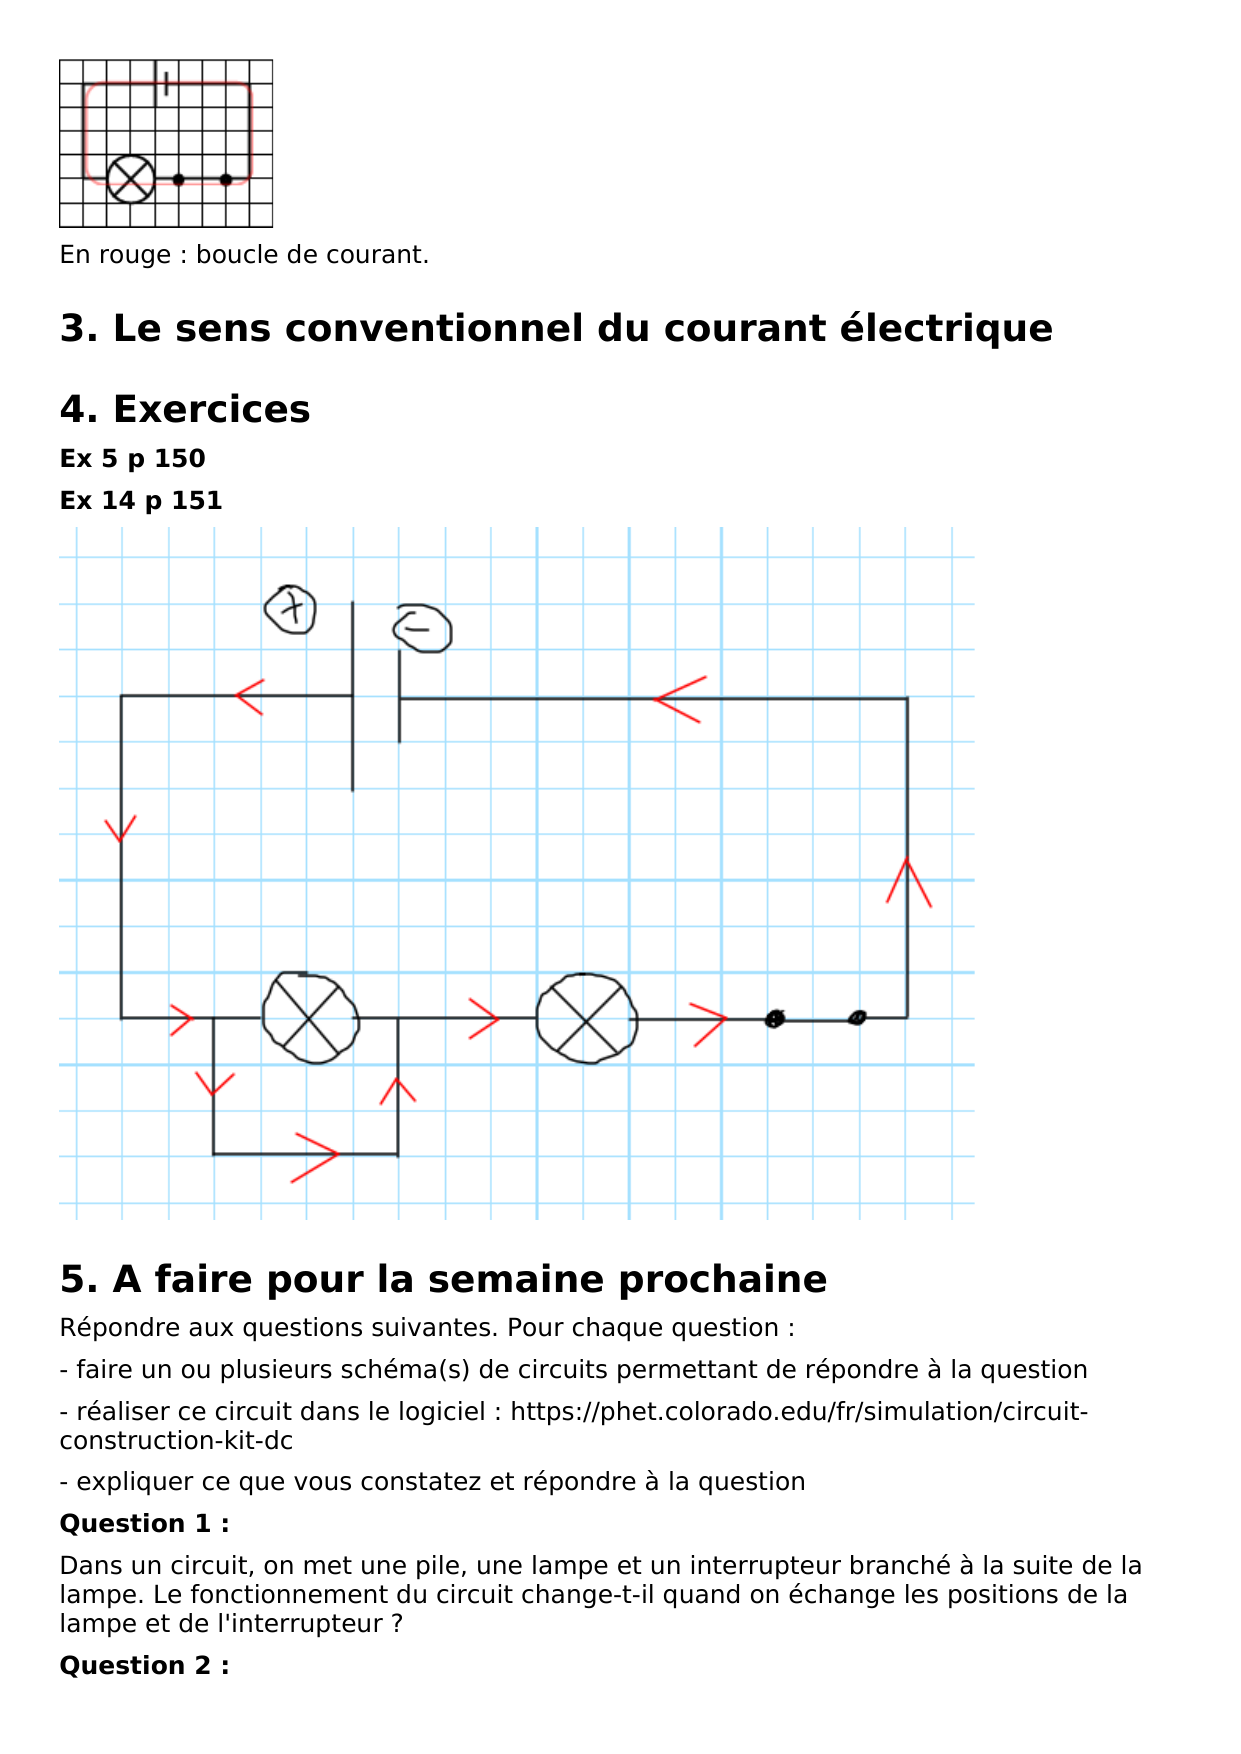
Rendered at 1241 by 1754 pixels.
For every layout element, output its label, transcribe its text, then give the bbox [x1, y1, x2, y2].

text Question 1 : [59, 1509, 1181, 1538]
picture [59, 527, 975, 1220]
text Ex 14 p 151 [59, 486, 1181, 515]
subtitle 3. Le sens conventionnel du courant électrique [59, 307, 1181, 351]
text Répondre aux questions suivantes. Pour chaque question : [59, 1313, 1181, 1343]
text - réaliser ce circuit dans le logiciel : https://phet.colorado.edu/fr/simulation/circuit-construction-kit-dc [59, 1397, 1181, 1455]
text Dans un circuit, on met une pile, une lampe et un interrupteur branché à la suite de la lampe. Le fonctionnement du circuit change-t-il quand on échange les positions de la lampe et de l'interrupteur ? [59, 1551, 1181, 1638]
subtitle 5. A faire pour la semaine prochaine [59, 1257, 1181, 1301]
text - faire un ou plusieurs schéma(s) de circuits permettant de répondre à la question [59, 1355, 1181, 1384]
text Question 2 : [59, 1651, 1181, 1680]
text Ex 5 p 150 [59, 444, 1181, 473]
subtitle 4. Exercices [59, 388, 1181, 432]
text - expliquer ce que vous constatez et répondre à la question [59, 1468, 1181, 1497]
picture [59, 59, 274, 228]
text En rouge : boucle de courant. [59, 240, 1181, 269]
